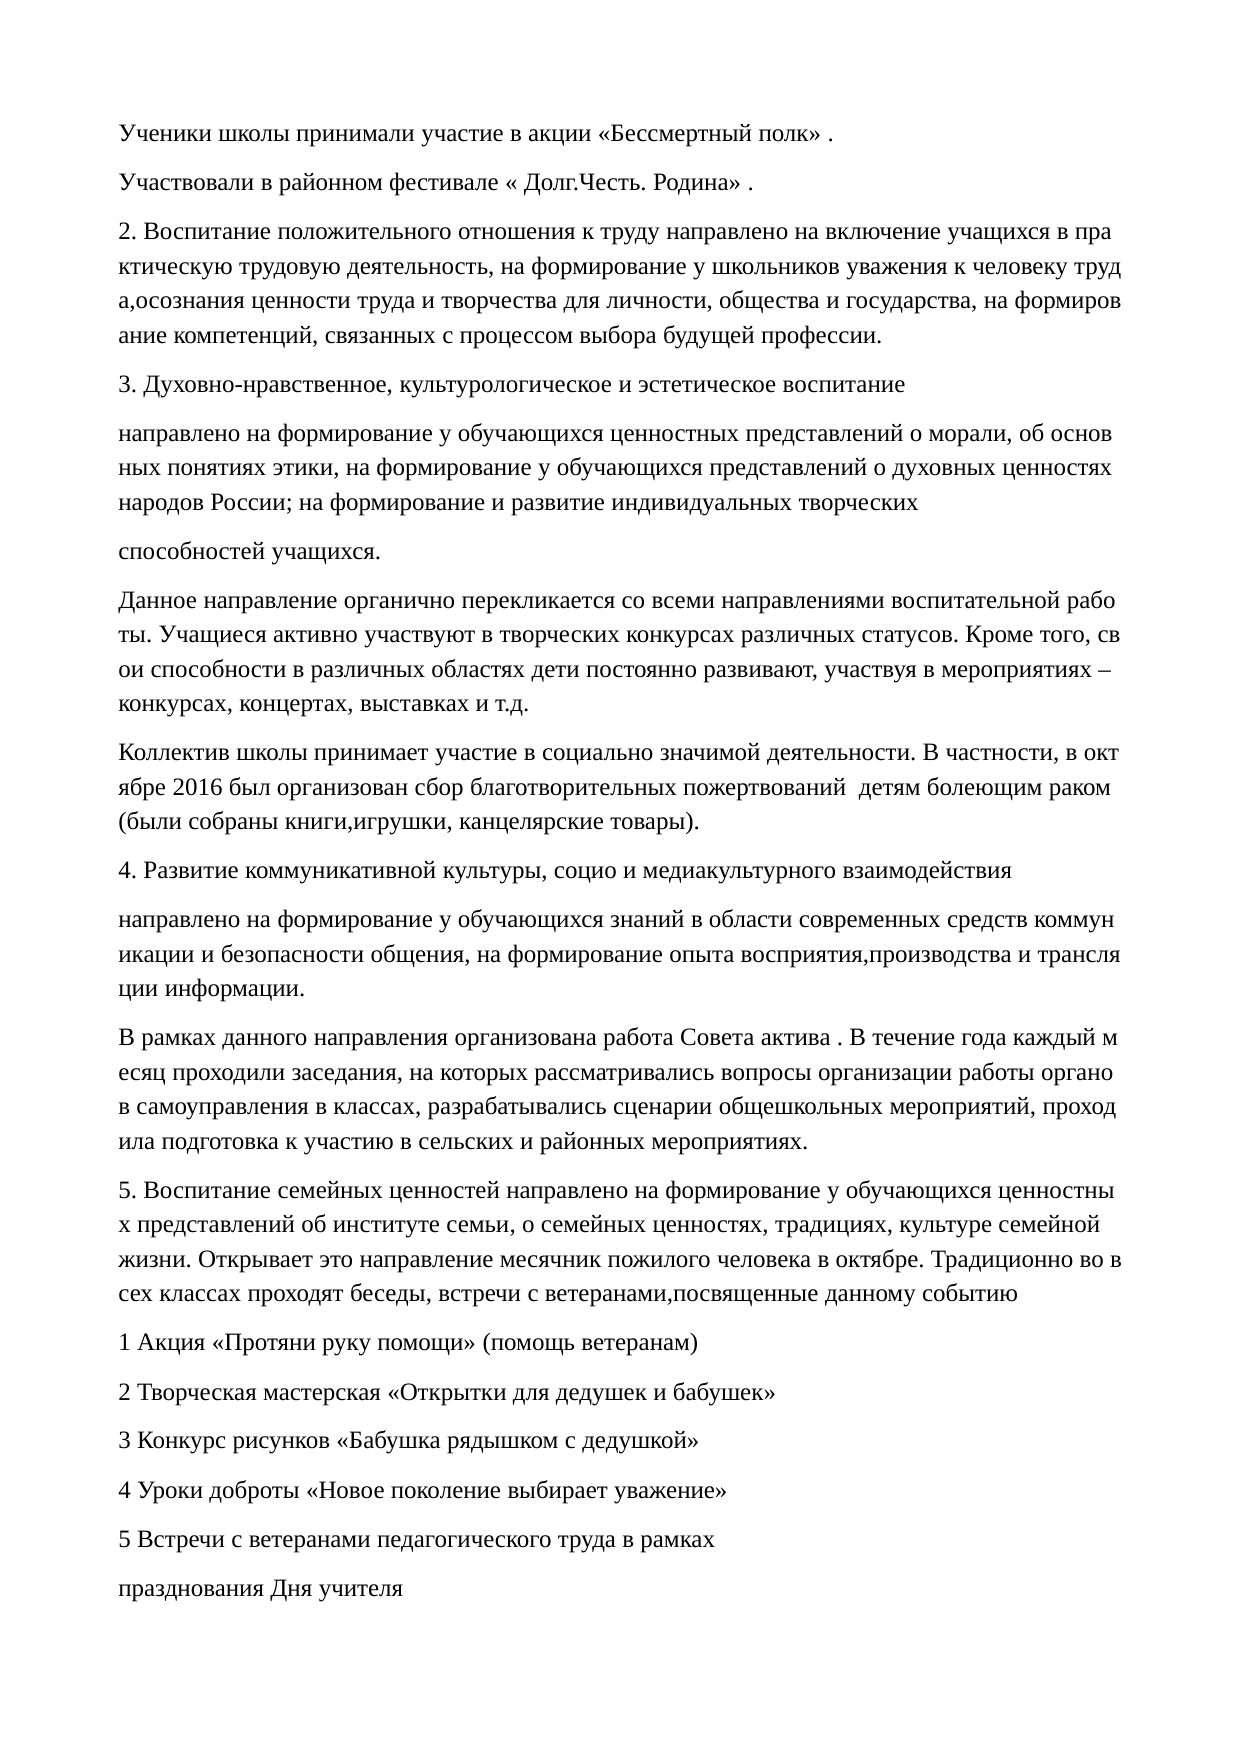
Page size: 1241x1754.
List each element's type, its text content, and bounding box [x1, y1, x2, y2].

text Участвовали в районном фестивале « Долг.Честь. Родина» . [118, 167, 1122, 196]
text направлено на формирование у обучающихся ценностных представлений о морали, об основных понятиях этики, на формирование у обучающихся представлений о духовных ценностях народов России; на формирование и развитие индивидуальных творческих [118, 418, 1122, 516]
text 5. Воспитание семейных ценностей направлено на формирование у обучающихся ценностных представлений об институте семьи, о семейных ценностях, традициях, культуре семейной жизни. Открывает это направление месячник пожилого человека в октябре. Традиционно во всех классах проходят беседы, встречи с ветеранами,посвященные данному событию [118, 1175, 1122, 1307]
text 1 Акция «Протяни руку помощи» (помощь ветеранам) [118, 1327, 1122, 1356]
text Коллектив школы принимает участие в социально значимой деятельности. В частности, в октябре 2016 был организован сбор благотворительных пожертвований детям болеющим раком (были собраны книги,игрушки, канцелярские товары). [118, 737, 1122, 835]
text 5 Встречи с ветеранами педагогического труда в рамках [118, 1524, 1122, 1552]
text 4 Уроки доброты «Новое поколение выбирает уважение» [118, 1475, 1122, 1503]
text Данное направление органично перекликается со всеми направлениями воспитательной работы. Учащиеся активно участвуют в творческих конкурсах различных статусов. Кроме того, свои способности в различных областях дети постоянно развивают, участвуя в мероприятиях –конкурсах, концертах, выставках и т.д. [118, 585, 1122, 717]
text 4. Развитие коммуникативной культуры, социо и медиакультурного взаимодействия [118, 855, 1122, 884]
text В рамках данного направления организована работа Совета актива . В течение года каждый месяц проходили заседания, на которых рассматривались вопросы организации работы органов самоуправления в классах, разрабатывались сценарии общешкольных мероприятий, проходила подготовка к участию в сельских и районных мероприятиях. [118, 1022, 1122, 1155]
text 2. Воспитание положительного отношения к труду направлено на включение учащихся в практическую трудовую деятельность, на формирование у школьников уважения к человеку труда,осознания ценности труда и творчества для личности, общества и государства, на формирование компетенций, связанных с процессом выбора будущей профессии. [118, 216, 1122, 348]
text 3 Конкурс рисунков «Бабушка рядышком с дедушкой» [118, 1426, 1122, 1454]
text 2 Творческая мастерская «Открытки для дедушек и бабушек» [118, 1377, 1122, 1405]
text празднования Дня учителя [118, 1573, 1122, 1602]
text способностей учащихся. [118, 536, 1122, 564]
text Ученики школы принимали участие в акции «Бессмертный полк» . [118, 118, 1122, 147]
text 3. Духовно-нравственное, культурологическое и эстетическое воспитание [118, 369, 1122, 397]
text направлено на формирование у обучающихся знаний в области современных средств коммуникации и безопасности общения, на формирование опыта восприятия,производства и трансляции информации. [118, 904, 1122, 1002]
